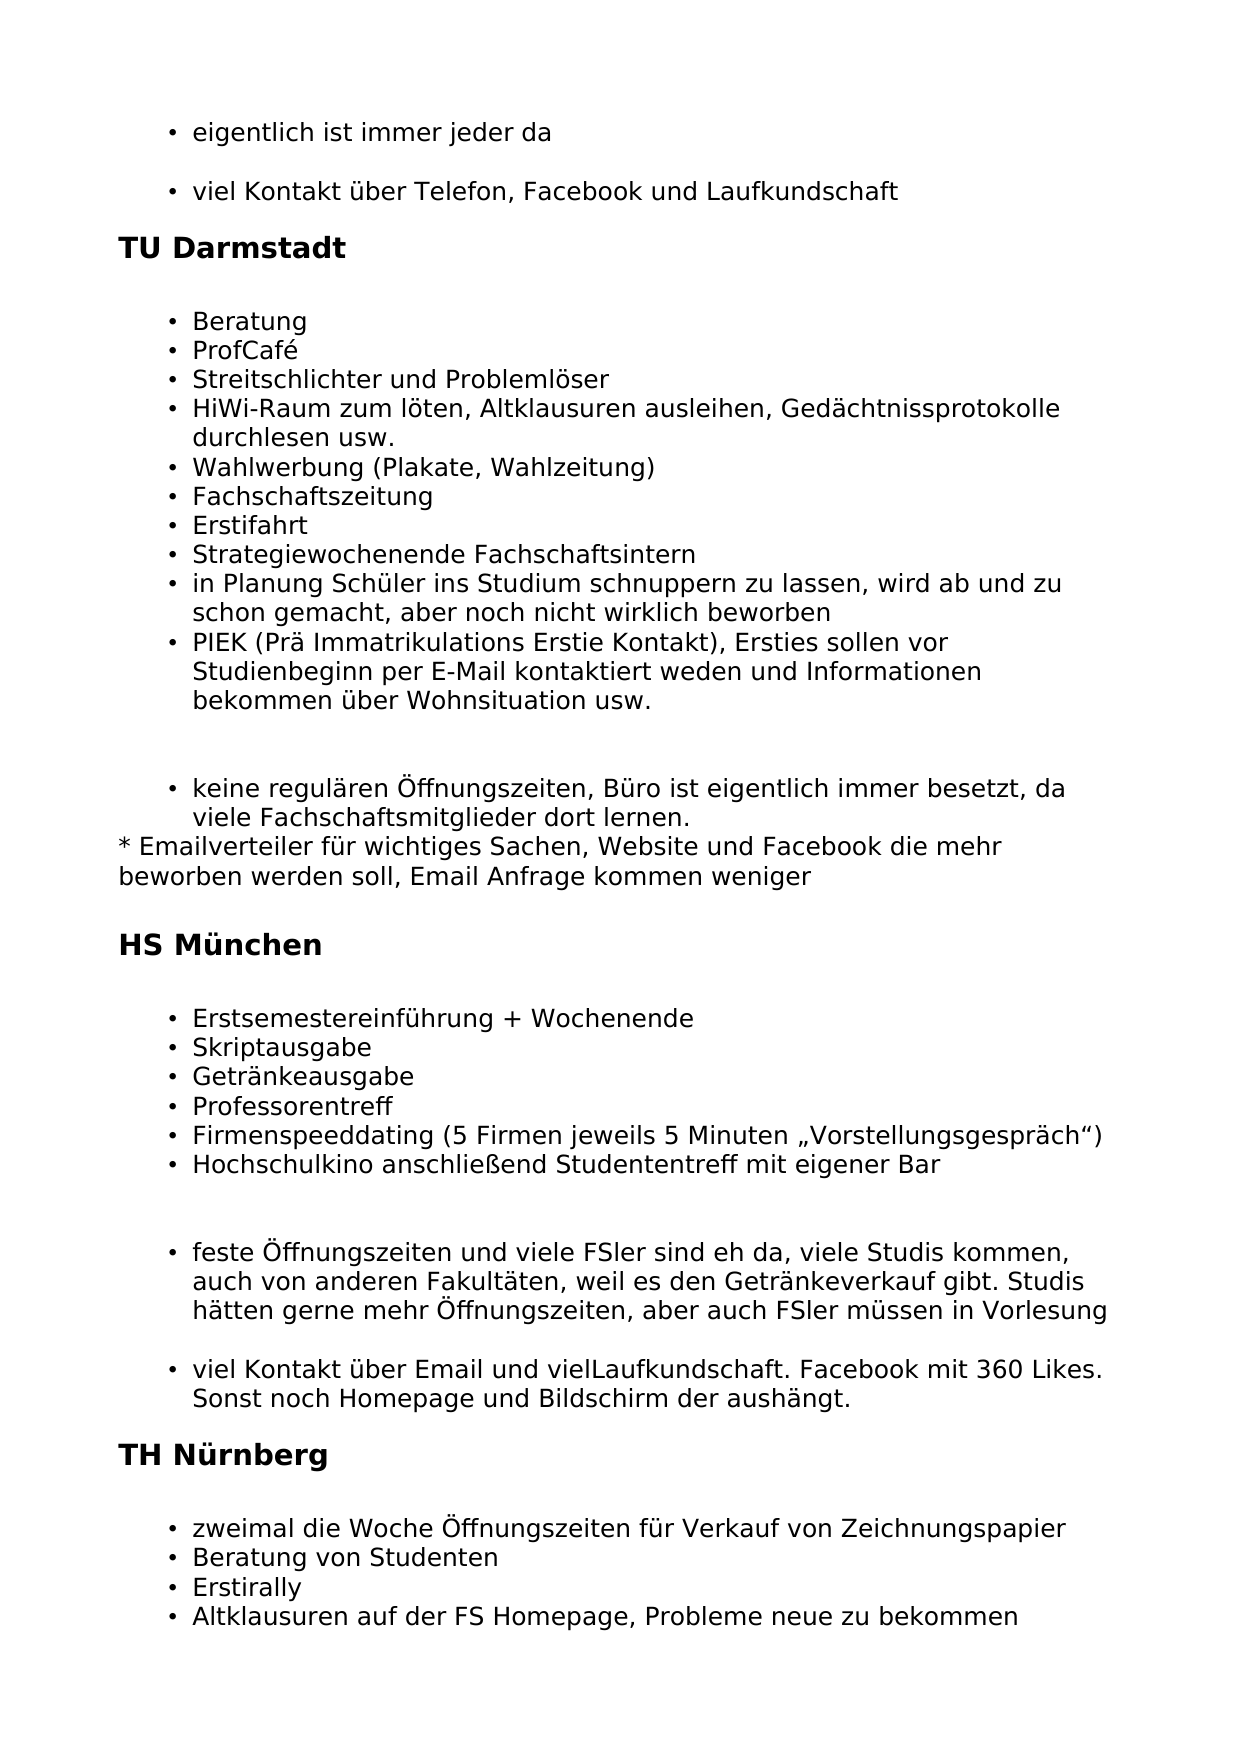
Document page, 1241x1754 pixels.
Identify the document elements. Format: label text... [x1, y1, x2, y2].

list feste Öffnungszeiten und viele FSler sind eh da, viele Studis kommen, auch von anderen Fakultäten, weil es den Getränkeverkauf gibt. Studis hätten gerne mehr Öffnungszeiten, aber auch FSler müssen in Vorlesung [177, 1238, 1122, 1326]
list Hochschulkino anschließend Studententreff mit eigener Bar [177, 1150, 1122, 1179]
list Professorentreff [177, 1092, 1122, 1121]
list HiWi-Raum zum löten, Altklausuren ausleihen, Gedächtnissprotokolle durchlesen usw. [177, 394, 1122, 453]
list Erstsemestereinführung + Wochenende [177, 1004, 1122, 1033]
list viel Kontakt über Email und vielLaufkundschaft. Facebook mit 360 Likes. Sonst noch Homepage und Bildschirm der aushängt. [177, 1355, 1122, 1413]
list viel Kontakt über Telefon, Facebook und Laufkundschaft [177, 177, 1122, 206]
list in Planung Schüler ins Studium schnuppern zu lassen, wird ab und zu schon gemacht, aber noch nicht wirklich beworben [177, 569, 1122, 628]
list Skriptausgabe [177, 1033, 1122, 1063]
subtitle TU Darmstadt [118, 231, 1122, 265]
list ProfCafé [177, 336, 1122, 365]
subtitle TH Nürnberg [118, 1438, 1122, 1472]
list Beratung [177, 307, 1122, 336]
list keine regulären Öffnungszeiten, Büro ist eigentlich immer besetzt, da viele Fachschaftsmitglieder dort lernen. [177, 774, 1122, 832]
list zweimal die Woche Öffnungszeiten für Verkauf von Zeichnungspapier [177, 1514, 1122, 1544]
list eigentlich ist immer jeder da [177, 118, 1122, 147]
list PIEK (Prä Immatrikulations Erstie Kontakt), Ersties sollen vor Studienbeginn per E-Mail kontaktiert weden und Informationen bekommen über Wohnsituation usw. [177, 628, 1122, 715]
list Erstifahrt [177, 511, 1122, 540]
list Strategiewochenende Fachschaftsintern [177, 540, 1122, 569]
list Streitschlichter und Problemlöser [177, 365, 1122, 394]
text * Emailverteiler für wichtiges Sachen, Website und Facebook die mehr beworben werden soll, Email Anfrage kommen weniger [118, 832, 1122, 891]
list Erstirally [177, 1573, 1122, 1602]
subtitle HS München [118, 928, 1122, 962]
list Firmenspeeddating (5 Firmen jeweils 5 Minuten „Vorstellungsgespräch“) [177, 1121, 1122, 1150]
list Altklausuren auf der FS Homepage, Probleme neue zu bekommen [177, 1602, 1122, 1631]
list Fachschaftszeitung [177, 482, 1122, 511]
list Getränkeausgabe [177, 1063, 1122, 1092]
list Wahlwerbung (Plakate, Wahlzeitung) [177, 453, 1122, 482]
list Beratung von Studenten [177, 1544, 1122, 1573]
